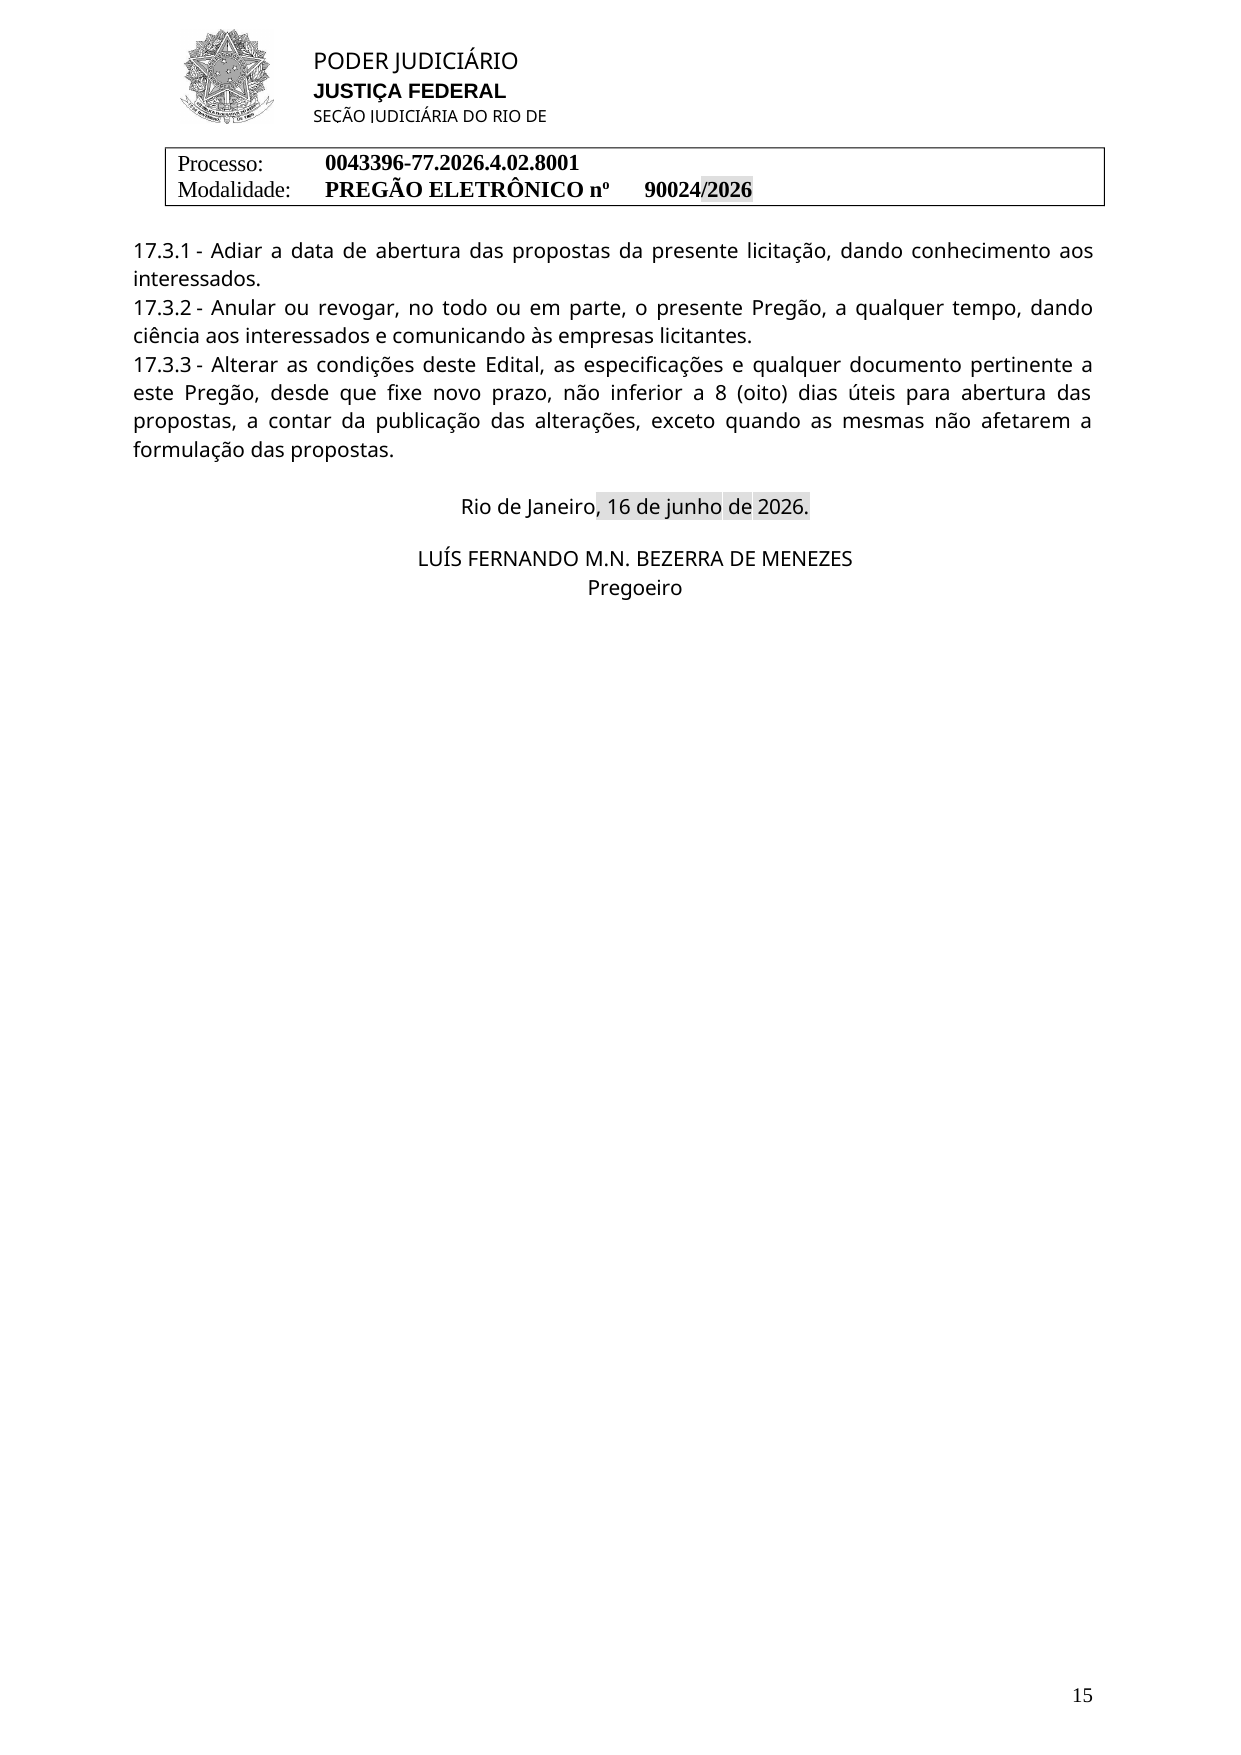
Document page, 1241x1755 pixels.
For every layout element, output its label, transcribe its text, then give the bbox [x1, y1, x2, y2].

text Rio de Janeiro, 16 de junho de 2026. [133, 492, 1137, 520]
list - Alterar as condições deste Edital, as especificações e qualquer documento pertinente a este Pregão, desde que fixe novo prazo, não inferior a 8 (oito) dias úteis para abertura das propostas, a contar da publicação das alterações, exceto quando as mesmas não afetarem a formulação das propostas. [133, 350, 1093, 463]
list - Anular ou revogar, no todo ou em parte, o presente Pregão, a qualquer tempo, dando ciência aos interessados e comunicando às empresas licitantes. [133, 293, 1093, 350]
text LUÍS FERNANDO M.N. BEZERRA DE MENEZES [133, 544, 1137, 573]
list - Adiar a data de abertura das propostas da presente licitação, dando conhecimento aos interessados. [133, 236, 1093, 293]
text Pregoeiro [133, 573, 1137, 601]
